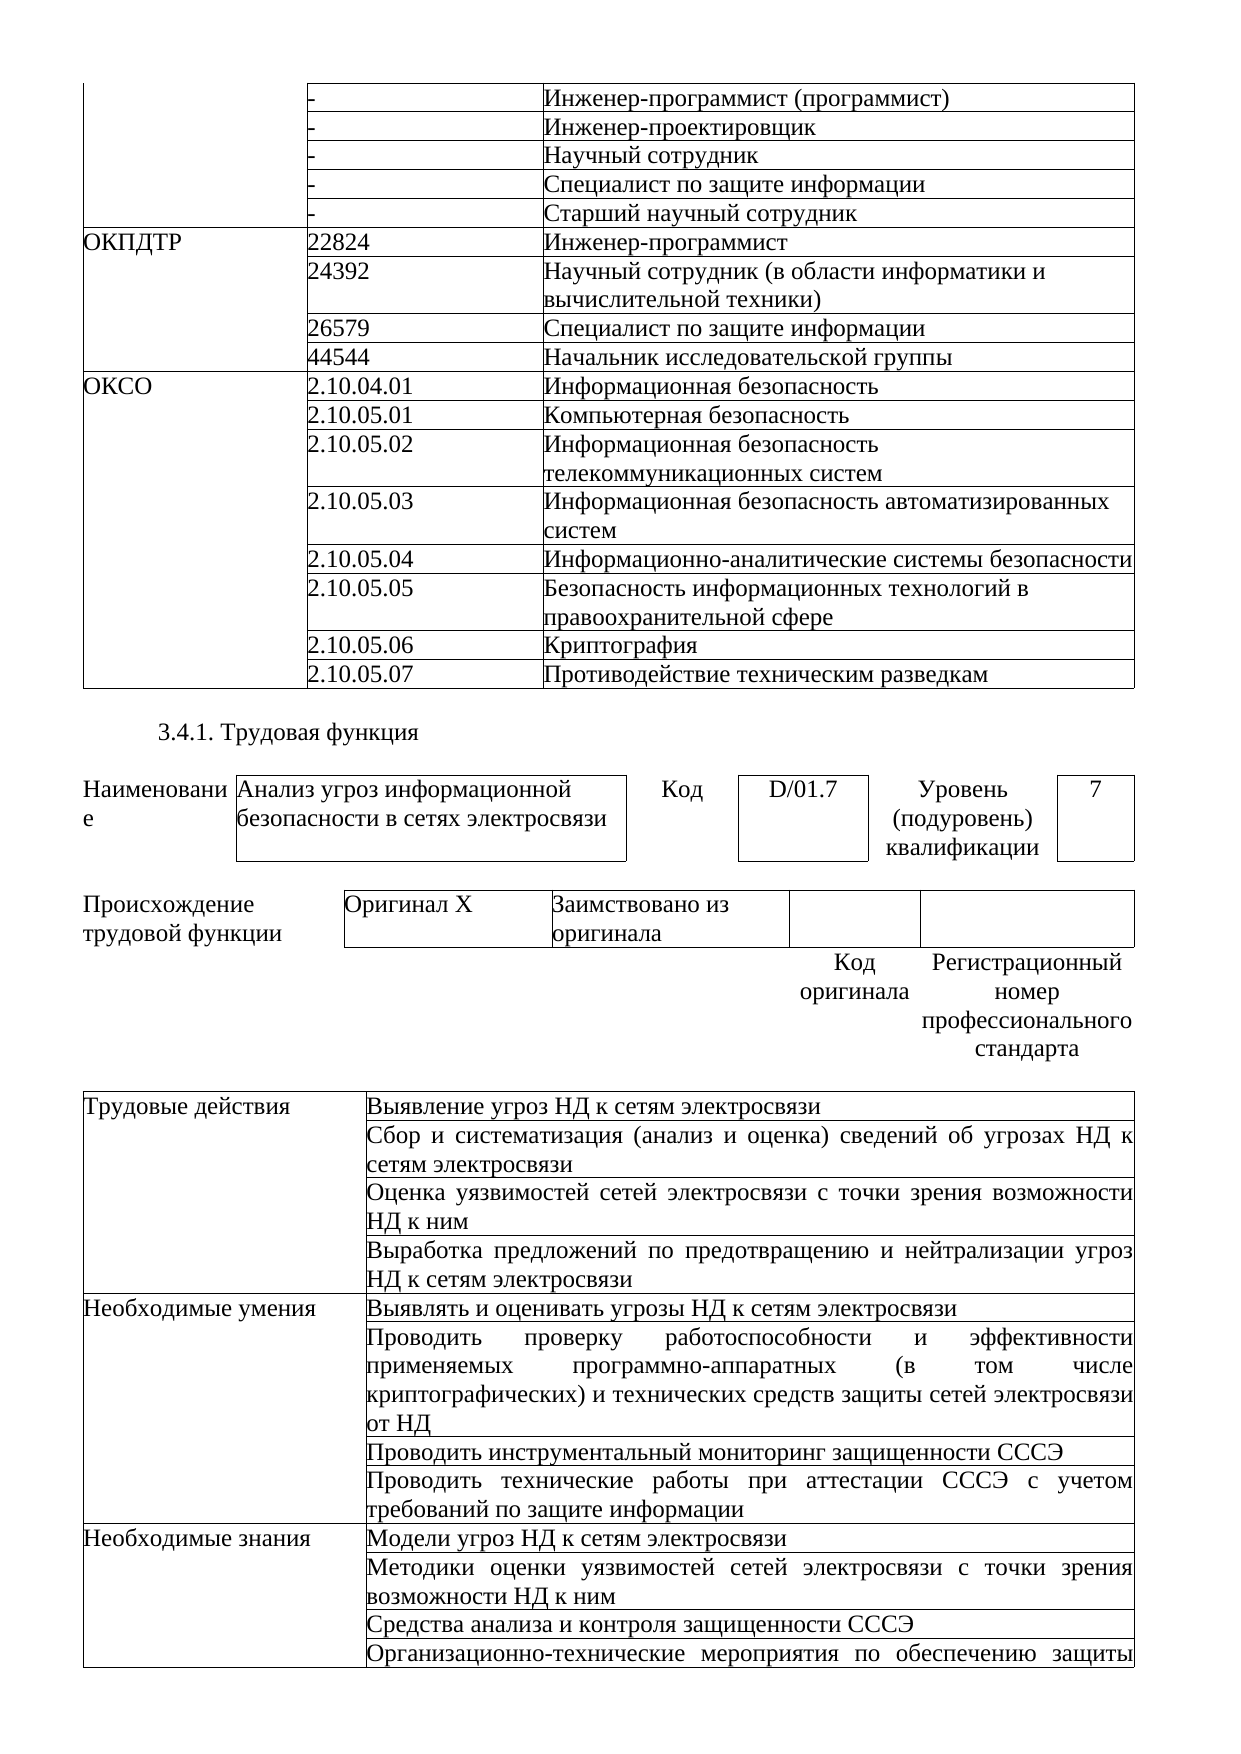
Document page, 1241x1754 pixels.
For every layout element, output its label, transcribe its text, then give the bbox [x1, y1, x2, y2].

table_header Уровень (подуровень) квалификации [869, 775, 1057, 861]
table_cell Необходимые умения [84, 1294, 366, 1523]
table_cell - [308, 199, 543, 227]
table_cell Информационная безопасность автоматизированных систем [544, 487, 1134, 544]
table_cell Информационная безопасность [544, 372, 1134, 400]
table_header Анализ угроз информационной безопасности в сетях электросвязи [237, 776, 626, 861]
table_cell Научный сотрудник (в области информатики и вычислительной техники) [544, 257, 1134, 313]
table_cell ОКСО [84, 372, 307, 688]
table_cell Модели угроз НД к сетям электросвязи [367, 1524, 1134, 1552]
table_cell Инженер-программист [544, 228, 1134, 256]
table_header Происхождение трудовой функции [83, 890, 344, 947]
table_cell Инженер-проектировщик [544, 112, 1134, 140]
table_cell Проводить проверку работоспособности и эффективности применяемых программно-аппаратных (в том числе криптографических) и технических средств защиты сетей электросвязи от НД [367, 1322, 1134, 1436]
text 3.4.1. Трудовая функция [83, 717, 1157, 746]
table_header 7 [1058, 776, 1134, 861]
table_cell Специалист по защите информации [544, 170, 1134, 198]
table_cell 2.10.05.04 [308, 545, 543, 573]
table_cell Проводить инструментальный мониторинг защищенности СССЭ [367, 1437, 1134, 1465]
table_cell Средства анализа и контроля защищенности СССЭ [367, 1610, 1134, 1638]
table_cell 44544 [308, 343, 543, 371]
table_cell 2.10.05.06 [308, 631, 543, 659]
table_cell Методики оценки уязвимостей сетей электросвязи с точки зрения возможности НД к ним [367, 1553, 1134, 1609]
table_cell Выявлять и оценивать угрозы НД к сетям электросвязи [367, 1294, 1134, 1321]
table_cell Регистрационный номер профессионального стандарта [920, 948, 1134, 1062]
table_cell - [308, 84, 543, 111]
table_cell Информационно-аналитические системы безопасности [544, 545, 1134, 573]
table_cell Информационная безопасность телекоммуникационных систем [544, 430, 1134, 486]
table_cell 2.10.04.01 [308, 372, 543, 400]
table_header Оригинал X [345, 891, 552, 947]
table_cell 2.10.05.02 [308, 430, 543, 486]
table_cell Выработка предложений по предотвращению и нейтрализации угроз НД к сетям электросвязи [367, 1236, 1134, 1293]
table_header Код [627, 775, 738, 861]
table_cell Компьютерная безопасность [544, 401, 1134, 429]
table_cell Научный сотрудник [544, 141, 1134, 169]
table_cell Специалист по защите информации [544, 314, 1134, 342]
table_header [790, 891, 920, 947]
table_header Наименование [83, 775, 236, 861]
table_cell 2.10.05.07 [308, 660, 543, 688]
table_cell - [308, 141, 543, 169]
table_cell 22824 [308, 228, 543, 256]
table_cell Старший научный сотрудник [544, 199, 1134, 227]
table_header Выявление угроз НД к сетям электросвязи [367, 1092, 1134, 1120]
table_cell ОКПДТР [84, 228, 307, 371]
table_cell Проводить технические работы при аттестации СССЭ с учетом требований по защите информации [367, 1466, 1134, 1523]
table_cell 26579 [308, 314, 543, 342]
table_cell 2.10.05.01 [308, 401, 543, 429]
table_cell Код оригинала [789, 948, 920, 1062]
table_header Трудовые действия [84, 1092, 366, 1293]
table_cell Начальник исследовательской группы [544, 343, 1134, 371]
table_header [921, 891, 1134, 947]
table_cell [84, 83, 307, 227]
table_cell - [308, 170, 543, 198]
table_cell 2.10.05.05 [308, 574, 543, 630]
table_header Заимствовано из оригинала [553, 891, 789, 947]
table_cell [83, 947, 344, 1062]
table_header D/01.7 [739, 776, 868, 861]
table_cell [344, 948, 552, 1062]
table_cell Противодействие техническим разведкам [544, 660, 1134, 688]
table_cell 24392 [308, 257, 543, 313]
table_cell Организационно-технические мероприятия по обеспечению защиты [367, 1639, 1134, 1667]
table_cell Необходимые знания [84, 1524, 366, 1667]
table_cell Оценка уязвимостей сетей электросвязи с точки зрения возможности НД к ним [367, 1178, 1134, 1235]
table_cell [552, 948, 789, 1062]
table_cell Сбор и систематизация (анализ и оценка) сведений об угрозах НД к сетям электросвязи [367, 1121, 1134, 1177]
table_cell - [308, 112, 543, 140]
table_cell 2.10.05.03 [308, 487, 543, 544]
table_cell Безопасность информационных технологий в правоохранительной сфере [544, 574, 1134, 630]
table_cell Инженер-программист (программист) [544, 84, 1134, 111]
table_cell Криптография [544, 631, 1134, 659]
